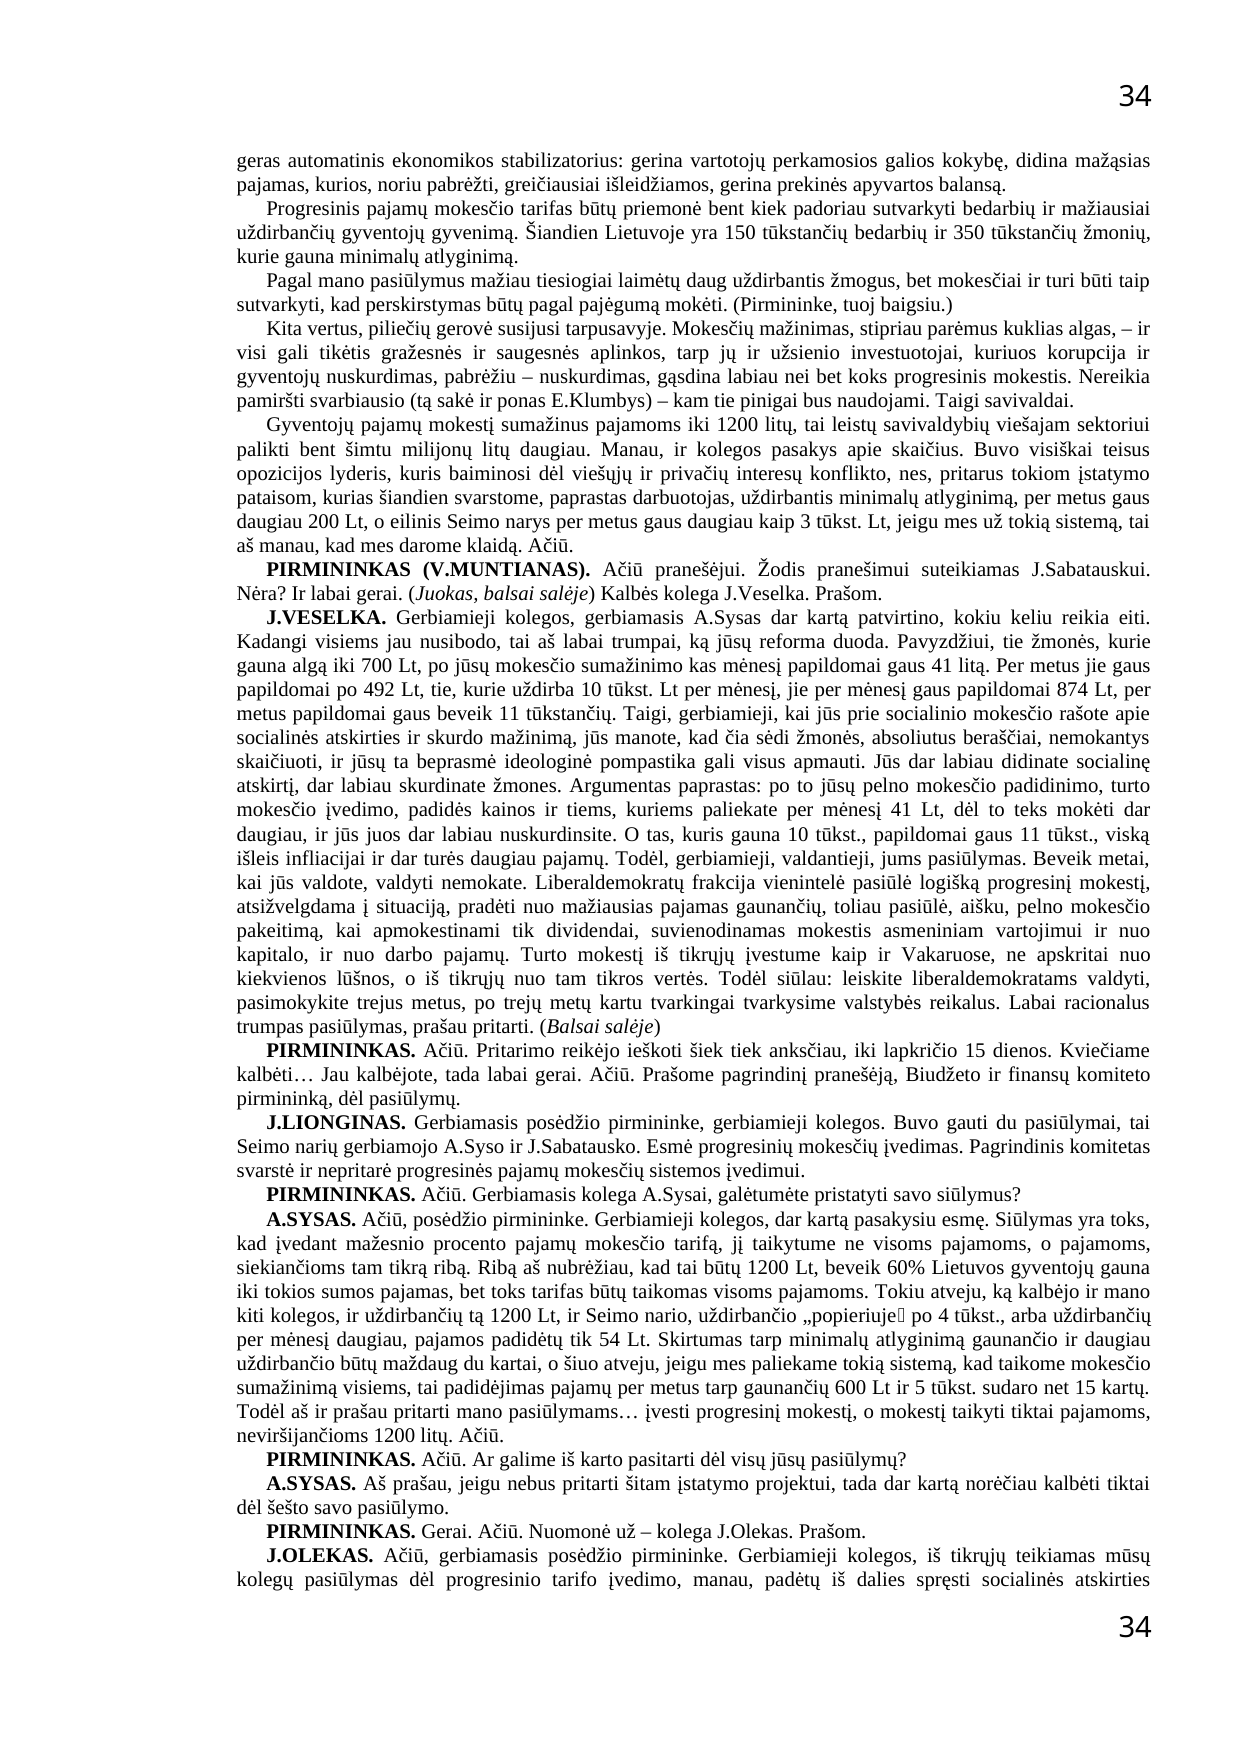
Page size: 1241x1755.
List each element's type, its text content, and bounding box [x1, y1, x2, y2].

text J.VESELKA. Gerbiamieji kolegos, gerbiamasis A.Sysas dar kartą patvirtino, kokiu keliu reikia eiti. Kadangi visiems jau nusibodo, tai aš labai trumpai, ką jūsų reforma duoda. Pavyzdžiui, tie žmonės, kurie gauna algą iki 700 Lt, po jūsų mokesčio sumažinimo kas mėnesį papildomai gaus 41 litą. Per metus jie gaus papildomai po 492 Lt, tie, kurie uždirba 10 tūkst. Lt per mėnesį, jie per mėnesį gaus papildomai 874 Lt, per metus papildomai gaus beveik 11 tūkstančių. Taigi, gerbiamieji, kai jūs prie socialinio mokesčio rašote apie socialinės atskirties ir skurdo mažinimą, jūs manote, kad čia sėdi žmonės, absoliutus beraščiai, nemokantys skaičiuoti, ir jūsų ta beprasmė ideologinė pompastika gali visus apmauti. Jūs dar labiau didinate socialinę atskirtį, dar labiau skurdinate žmones. Argumentas paprastas: po to jūsų pelno mokesčio padidinimo, turto mokesčio įvedimo, padidės kainos ir tiems, kuriems paliekate per mėnesį 41 Lt, dėl to teks mokėti dar daugiau, ir jūs juos dar labiau nuskurdinsite. O tas, kuris gauna 10 tūkst., papildomai gaus 11 tūkst., viską išleis infliacijai ir dar turės daugiau pajamų. Todėl, gerbiamieji, valdantieji, jums pasiūlymas. Beveik metai, kai jūs valdote, valdyti nemokate. Liberaldemokratų frakcija vienintelė pasiūlė logišką progresinį mokestį, atsižvelgdama į situaciją, pradėti nuo mažiausias pajamas gaunančių, toliau pasiūlė, aišku, pelno mokesčio pakeitimą, kai apmokestinami tik dividendai, suvienodinamas mokestis asmeniniam vartojimui ir nuo kapitalo, ir nuo darbo pajamų. Turto mokestį iš tikrųjų įvestume kaip ir Vakaruose, ne apskritai nuo kiekvienos lūšnos, o iš tikrųjų nuo tam tikros vertės. Todėl siūlau: leiskite liberaldemokratams valdyti, pasimokykite trejus metus, po trejų metų kartu tvarkingai tvarkysime valstybės reikalus. Labai racionalus trumpas pasiūlymas, prašau pritarti. (Balsai salėje) [236, 605, 1152, 1038]
text A.SYSAS. Aš prašau, jeigu nebus pritarti šitam įstatymo projektui, tada dar kartą norėčiau kalbėti tiktai dėl šešto savo pasiūlymo. [236, 1471, 1152, 1519]
text J.LIONGINAS. Gerbiamasis posėdžio pirmininke, gerbiamieji kolegos. Buvo gauti du pasiūlymai, tai Seimo narių gerbiamojo A.Syso ir J.Sabatausko. Esmė progresinių mokesčių įvedimas. Pagrindinis komitetas svarstė ir nepritarė progresinės pajamų mokesčių sistemos įvedimui. [236, 1110, 1152, 1182]
text PIRMININKAS. Ačiū. Ar galime iš karto pasitarti dėl visų jūsų pasiūlymų? [236, 1447, 1152, 1471]
text geras automatinis ekonomikos stabilizatorius: gerina vartotojų perkamosios galios kokybę, didina mažąsias pajamas, kurios, noriu pabrėžti, greičiausiai išleidžiamos, gerina prekinės apyvartos balansą. [236, 148, 1152, 196]
text Kita vertus, piliečių gerovė susijusi tarpusavyje. Mokesčių mažinimas, stipriau parėmus kuklias algas, – ir visi gali tikėtis gražesnės ir saugesnės aplinkos, tarp jų ir užsienio investuotojai, kuriuos korupcija ir gyventojų nuskurdimas, pabrėžiu – nuskurdimas, gąsdina labiau nei bet koks progresinis mokestis. Nereikia pamiršti svarbiausio (tą sakė ir ponas E.Klumbys) – kam tie pinigai bus naudojami. Taigi savivaldai. [236, 316, 1152, 412]
text Progresinis pajamų mokesčio tarifas būtų priemonė bent kiek padoriau sutvarkyti bedarbių ir mažiausiai uždirbančių gyventojų gyvenimą. Šiandien Lietuvoje yra 150 tūkstančių bedarbių ir 350 tūkstančių žmonių, kurie gauna minimalų atlyginimą. [236, 196, 1152, 268]
text Gyventojų pajamų mokestį sumažinus pajamoms iki 1200 litų, tai leistų savivaldybių viešajam sektoriui palikti bent šimtu milijonų litų daugiau. Manau, ir kolegos pasakys apie skaičius. Buvo visiškai teisus opozicijos lyderis, kuris baiminosi dėl viešųjų ir privačių interesų konflikto, nes, pritarus tokiom įstatymo pataisom, kurias šiandien svarstome, paprastas darbuotojas, uždirbantis minimalų atlyginimą, per metus gaus daugiau 200 Lt, o eilinis Seimo narys per metus gaus daugiau kaip 3 tūkst. Lt, jeigu mes už tokią sistemą, tai aš manau, kad mes darome klaidą. Ačiū. [236, 412, 1152, 557]
text PIRMININKAS. Ačiū. Pritarimo reikėjo ieškoti šiek tiek anksčiau, iki lapkričio 15 dienos. Kviečiame kalbėti… Jau kalbėjote, tada labai gerai. Ačiū. Prašome pagrindinį pranešėją, Biudžeto ir finansų komiteto pirmininką, dėl pasiūlymų. [236, 1038, 1152, 1110]
text PIRMININKAS. Gerai. Ačiū. Nuomonė už – kolega J.Olekas. Prašom. [236, 1519, 1152, 1543]
text PIRMININKAS (V.MUNTIANAS). Ačiū pranešėjui. Žodis pranešimui suteikiamas J.Sabatauskui. Nėra? Ir labai gerai. (Juokas, balsai salėje) Kalbės kolega J.Veselka. Prašom. [236, 557, 1152, 605]
text A.SYSAS. Ačiū, posėdžio pirmininke. Gerbiamieji kolegos, dar kartą pasakysiu esmę. Siūlymas yra toks, kad įvedant mažesnio procento pajamų mokesčio tarifą, jį taikytume ne visoms pajamoms, o pajamoms, siekiančioms tam tikrą ribą. Ribą aš nubrėžiau, kad tai būtų 1200 Lt, beveik 60% Lietuvos gyventojų gauna iki tokios sumos pajamas, bet toks tarifas būtų taikomas visoms pajamoms. Tokiu atveju, ką kalbėjo ir mano kiti kolegos, ir uždirbančių tą 1200 Lt, ir Seimo nario, uždirbančio „popieriuje po 4 tūkst., arba uždirbančių per mėnesį daugiau, pajamos padidėtų tik 54 Lt. Skirtumas tarp minimalų atlyginimą gaunančio ir daugiau uždirbančio būtų maždaug du kartai, o šiuo atveju, jeigu mes paliekame tokią sistemą, kad taikome mokesčio sumažinimą visiems, tai padidėjimas pajamų per metus tarp gaunančių 600 Lt ir 5 tūkst. sudaro net 15 kartų. Todėl aš ir prašau pritarti mano pasiūlymams… įvesti progresinį mokestį, o mokestį taikyti tiktai pajamoms, neviršijančioms 1200 litų. Ačiū. [236, 1206, 1152, 1447]
text J.OLEKAS. Ačiū, gerbiamasis posėdžio pirmininke. Gerbiamieji kolegos, iš tikrųjų teikiamas mūsų kolegų pasiūlymas dėl progresinio tarifo įvedimo, manau, padėtų iš dalies spręsti socialinės atskirties [236, 1543, 1152, 1591]
text PIRMININKAS. Ačiū. Gerbiamasis kolega A.Sysai, galėtumėte pristatyti savo siūlymus? [236, 1182, 1152, 1206]
text Pagal mano pasiūlymus mažiau tiesiogiai laimėtų daug uždirbantis žmogus, bet mokesčiai ir turi būti taip sutvarkyti, kad perskirstymas būtų pagal pajėgumą mokėti. (Pirmininke, tuoj baigsiu.) [236, 268, 1152, 316]
